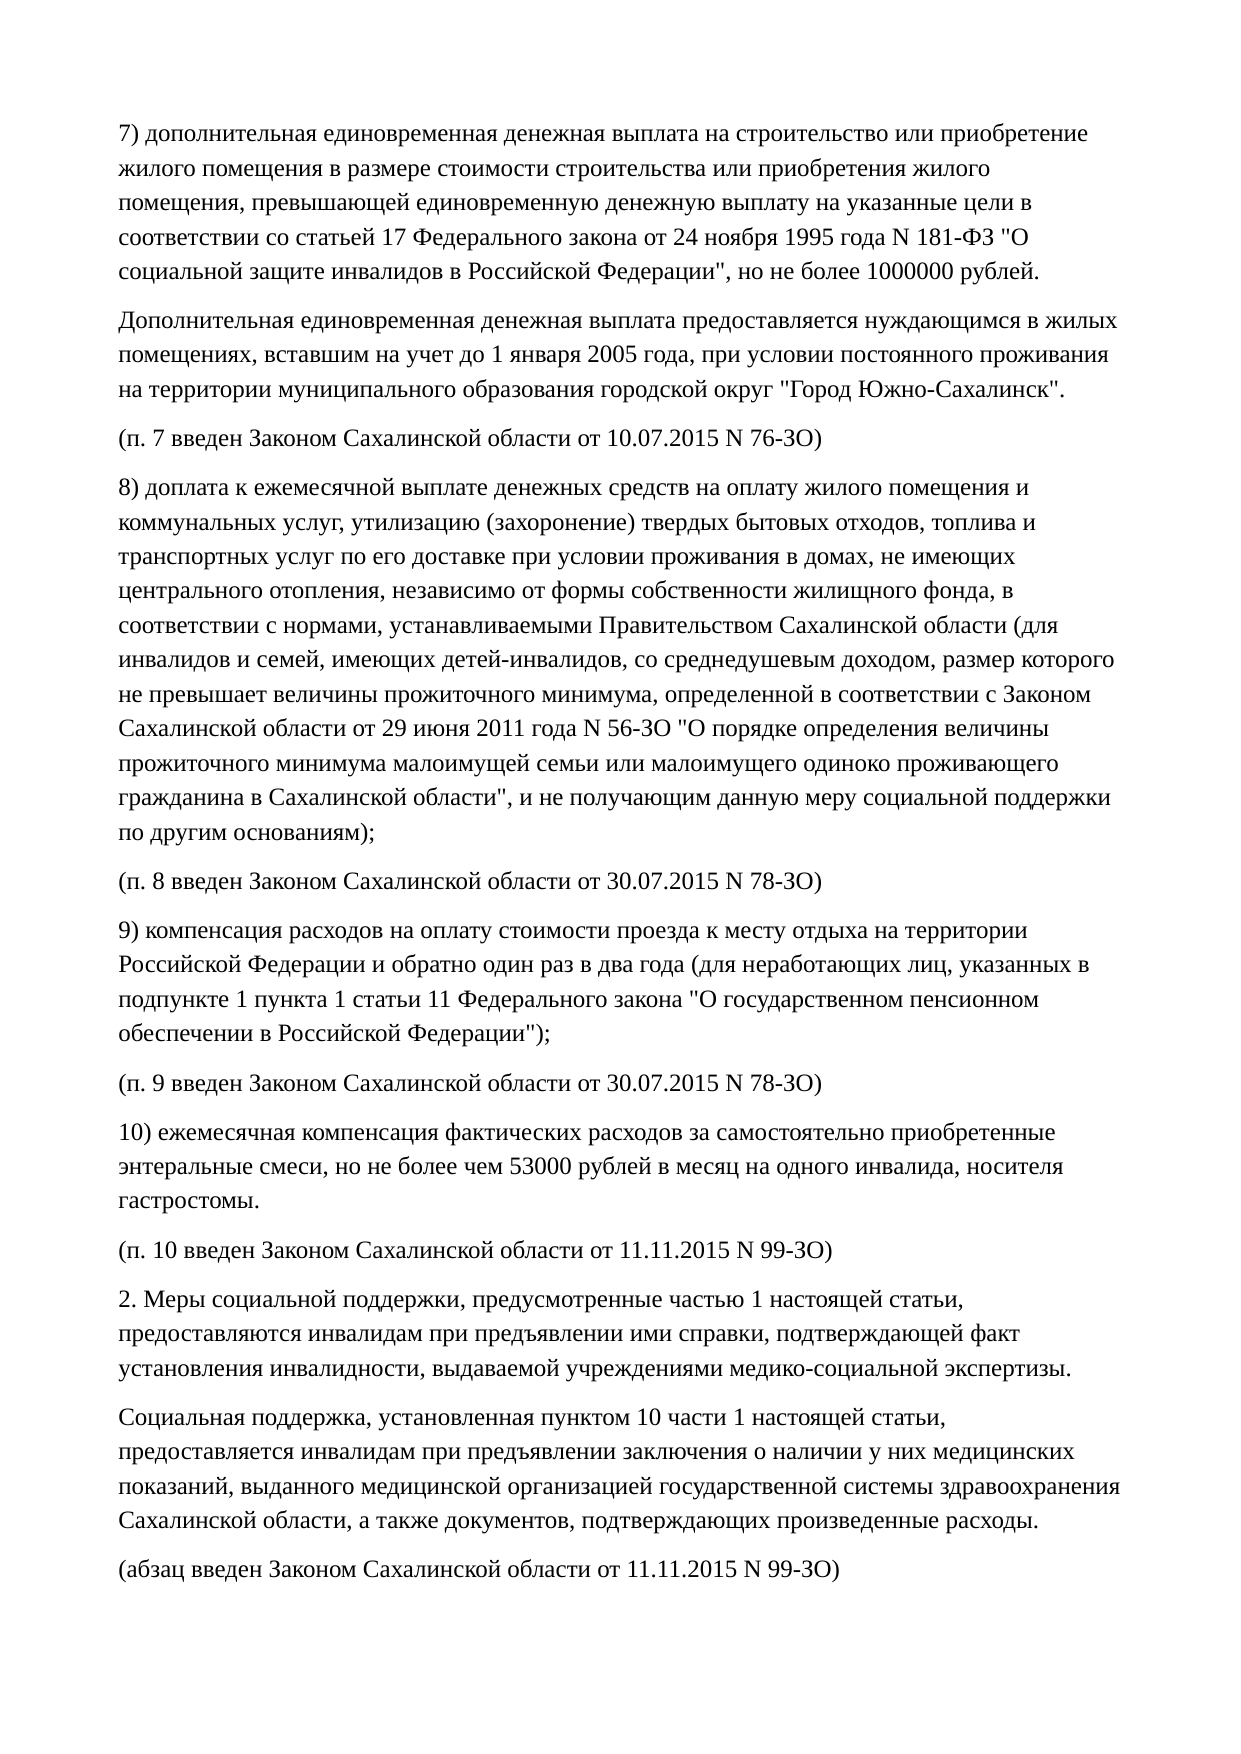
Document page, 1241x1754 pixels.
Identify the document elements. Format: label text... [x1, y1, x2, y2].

text (абзац введен Законом Сахалинской области от 11.11.2015 N 99-ЗО) [118, 1554, 1122, 1583]
text 7) дополнительная единовременная денежная выплата на строительство или приобретение жилого помещения в размере стоимости строительства или приобретения жилого помещения, превышающей единовременную денежную выплату на указанные цели в соответствии со статьей 17 Федерального закона от 24 ноября 1995 года N 181-ФЗ "О социальной защите инвалидов в Российской Федерации", но не более 1000000 рублей. [118, 118, 1122, 285]
text (п. 10 введен Законом Сахалинской области от 11.11.2015 N 99-ЗО) [118, 1235, 1122, 1263]
text 10) ежемесячная компенсация фактических расходов за самостоятельно приобретенные энтеральные смеси, но не более чем 53000 рублей в месяц на одного инвалида, носителя гастростомы. [118, 1117, 1122, 1214]
text Социальная поддержка, установленная пунктом 10 части 1 настоящей статьи, предоставляется инвалидам при предъявлении заключения о наличии у них медицинских показаний, выданного медицинской организацией государственной системы здравоохранения Сахалинской области, а также документов, подтверждающих произведенные расходы. [118, 1402, 1122, 1534]
text (п. 7 введен Законом Сахалинской области от 10.07.2015 N 76-ЗО) [118, 423, 1122, 452]
text (п. 8 введен Законом Сахалинской области от 30.07.2015 N 78-ЗО) [118, 866, 1122, 895]
text 2. Меры социальной поддержки, предусмотренные частью 1 настоящей статьи, предоставляются инвалидам при предъявлении ими справки, подтверждающей факт установления инвалидности, выдаваемой учреждениями медико-социальной экспертизы. [118, 1284, 1122, 1381]
text (п. 9 введен Законом Сахалинской области от 30.07.2015 N 78-ЗО) [118, 1068, 1122, 1096]
text 8) доплата к ежемесячной выплате денежных средств на оплату жилого помещения и коммунальных услуг, утилизацию (захоронение) твердых бытовых отходов, топлива и транспортных услуг по его доставке при условии проживания в домах, не имеющих центрального отопления, независимо от формы собственности жилищного фонда, в соответствии с нормами, устанавливаемыми Правительством Сахалинской области (для инвалидов и семей, имеющих детей-инвалидов, со среднедушевым доходом, размер которого не превышает величины прожиточного минимума, определенной в соответствии с Законом Сахалинской области от 29 июня 2011 года N 56-ЗО "О порядке определения величины прожиточного минимума малоимущей семьи или малоимущего одиноко проживающего гражданина в Сахалинской области", и не получающим данную меру социальной поддержки по другим основаниям); [118, 472, 1122, 846]
text Дополнительная единовременная денежная выплата предоставляется нуждающимся в жилых помещениях, вставшим на учет до 1 января 2005 года, при условии постоянного проживания на территории муниципального образования городской округ "Город Южно-Сахалинск". [118, 305, 1122, 403]
text 9) компенсация расходов на оплату стоимости проезда к месту отдыха на территории Российской Федерации и обратно один раз в два года (для неработающих лиц, указанных в подпункте 1 пункта 1 статьи 11 Федерального закона "О государственном пенсионном обеспечении в Российской Федерации"); [118, 915, 1122, 1047]
